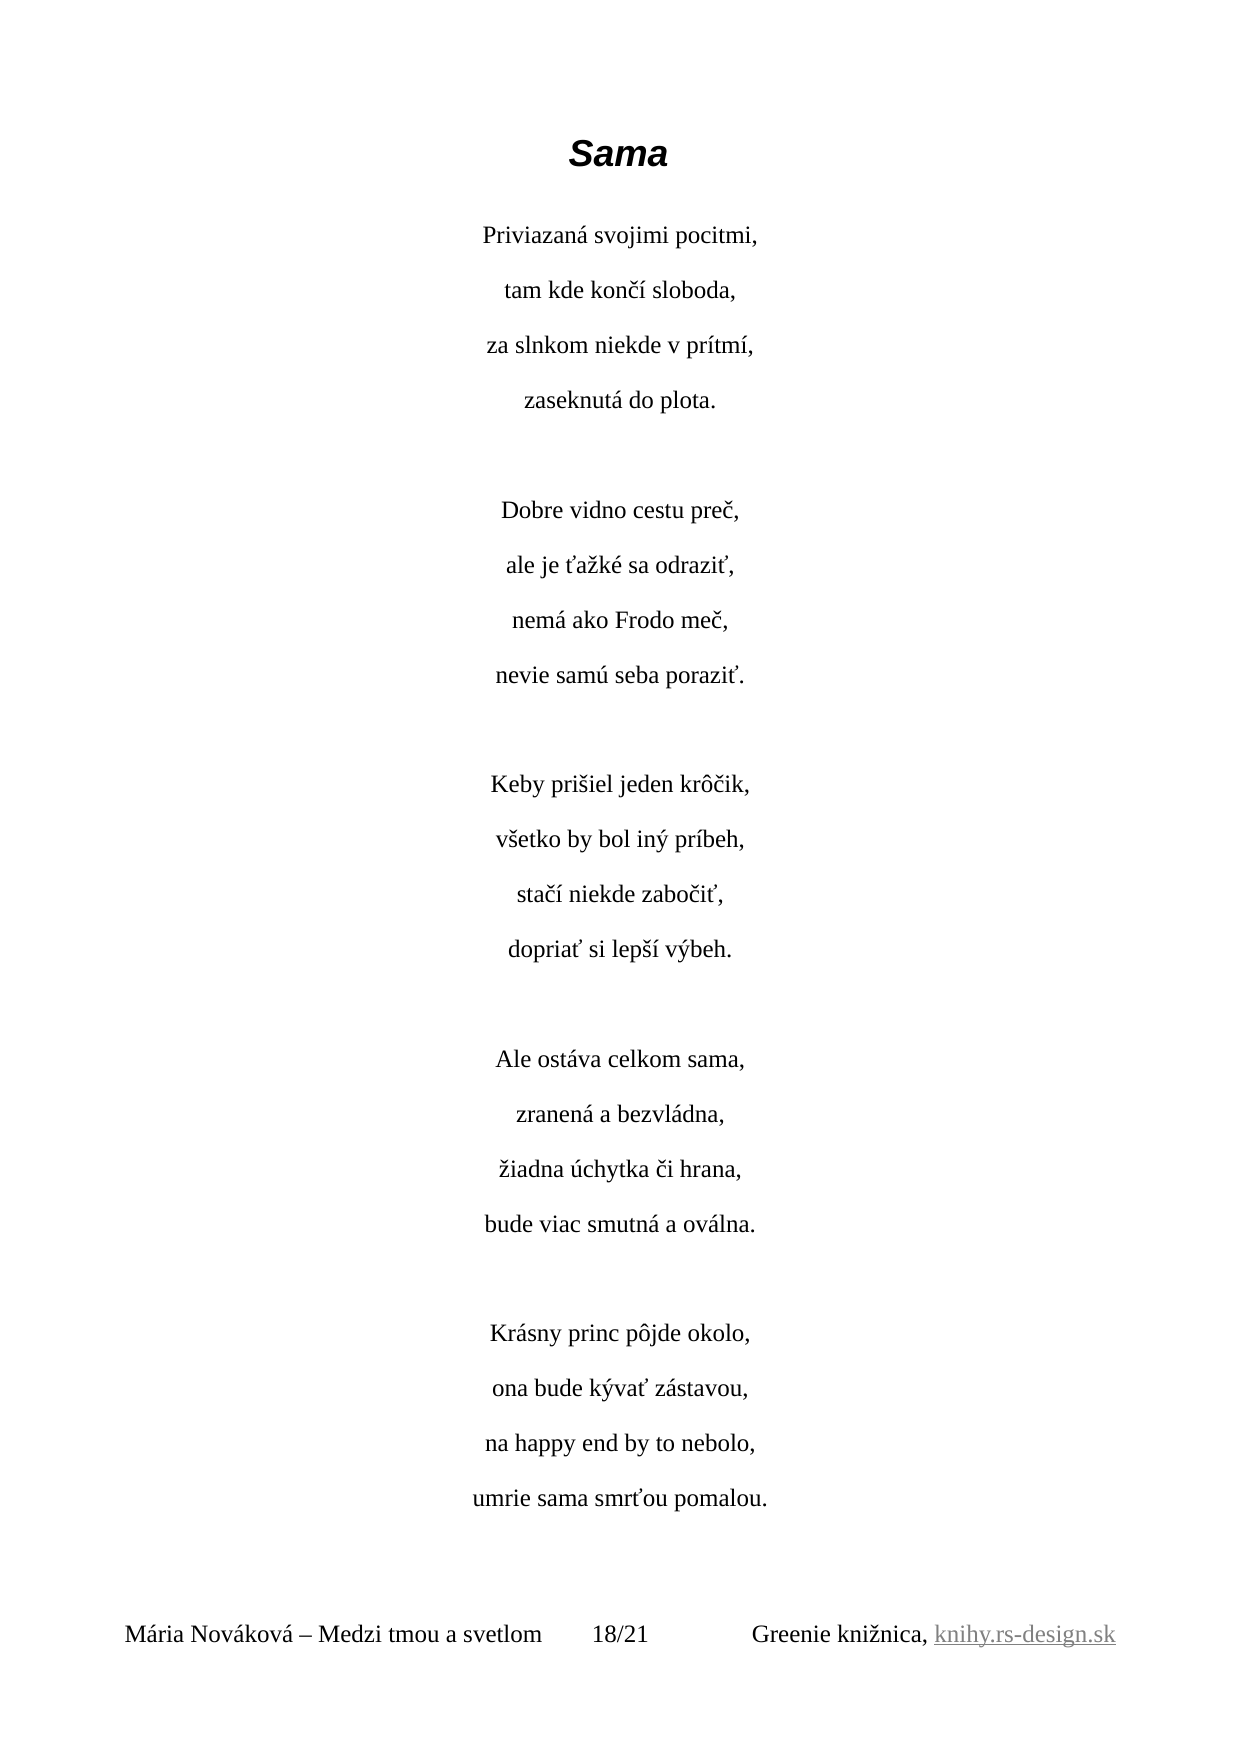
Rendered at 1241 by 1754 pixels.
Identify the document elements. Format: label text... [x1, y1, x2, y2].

text všetko by bol iný príbeh, [106, 824, 1134, 853]
text nevie samú seba poraziť. [106, 660, 1134, 688]
text Priviazaná svojimi pocitmi, [106, 221, 1134, 249]
text tam kde končí sloboda, [106, 275, 1134, 304]
text dopriať si lepší výbeh. [106, 934, 1134, 963]
text Keby prišiel jeden krôčik, [106, 769, 1134, 798]
subtitle Sama [106, 131, 1134, 174]
text ale je ťažké sa odraziť, [106, 550, 1134, 579]
text Dobre vidno cestu preč, [106, 495, 1134, 524]
text žiadna úchytka či hrana, [106, 1154, 1134, 1182]
text Krásny princ pôjde okolo, [106, 1318, 1134, 1347]
text bude viac smutná a oválna. [106, 1209, 1134, 1237]
text nemá ako Frodo meč, [106, 605, 1134, 633]
text stačí niekde zabočiť, [106, 879, 1134, 908]
text zranená a bezvládna, [106, 1099, 1134, 1128]
text na happy end by to nebolo, [106, 1428, 1134, 1457]
text Ale ostáva celkom sama, [106, 1044, 1134, 1073]
text za slnkom niekde v prítmí, [106, 330, 1134, 359]
text umrie sama smrťou pomalou. [106, 1483, 1134, 1512]
text zaseknutá do plota. [106, 385, 1134, 414]
text ona bude kývať zástavou, [106, 1373, 1134, 1402]
